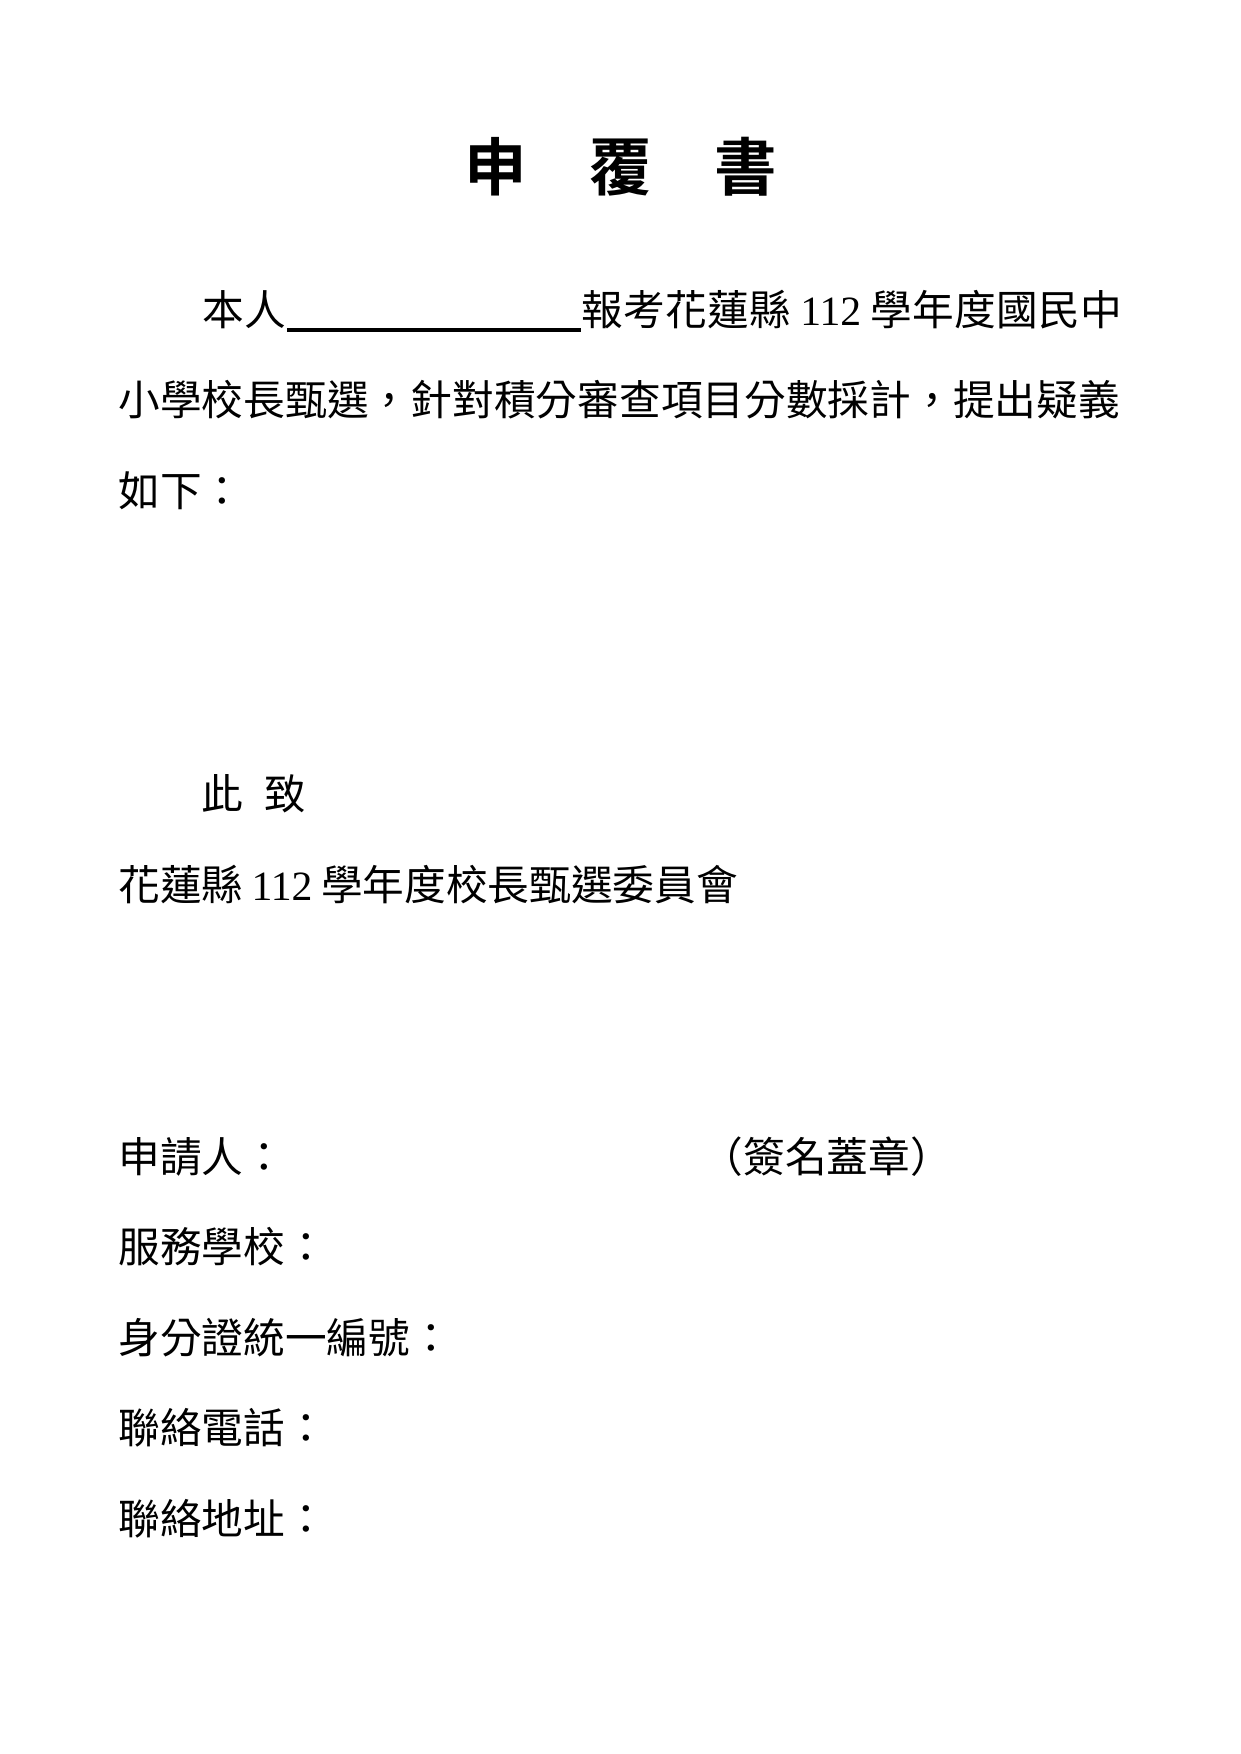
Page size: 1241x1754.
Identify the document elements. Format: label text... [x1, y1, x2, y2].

text 申請人： （簽名蓋章） [118, 1124, 1122, 1184]
text 服務學校： [118, 1214, 1122, 1275]
text 花蓮縣112學年度校長甄選委員會 [118, 852, 1122, 912]
text 聯絡電話： [118, 1395, 1122, 1456]
text 身分證統一編號： [118, 1305, 1122, 1365]
text 聯絡地址： [118, 1486, 1122, 1546]
text 此 致 [118, 761, 1122, 822]
text 申 覆 書 [118, 118, 1122, 209]
text 本人 報考花蓮縣112學年度國民中小學校長甄選，針對積分審查項目分數採計，提出疑義如下： [118, 277, 1122, 518]
